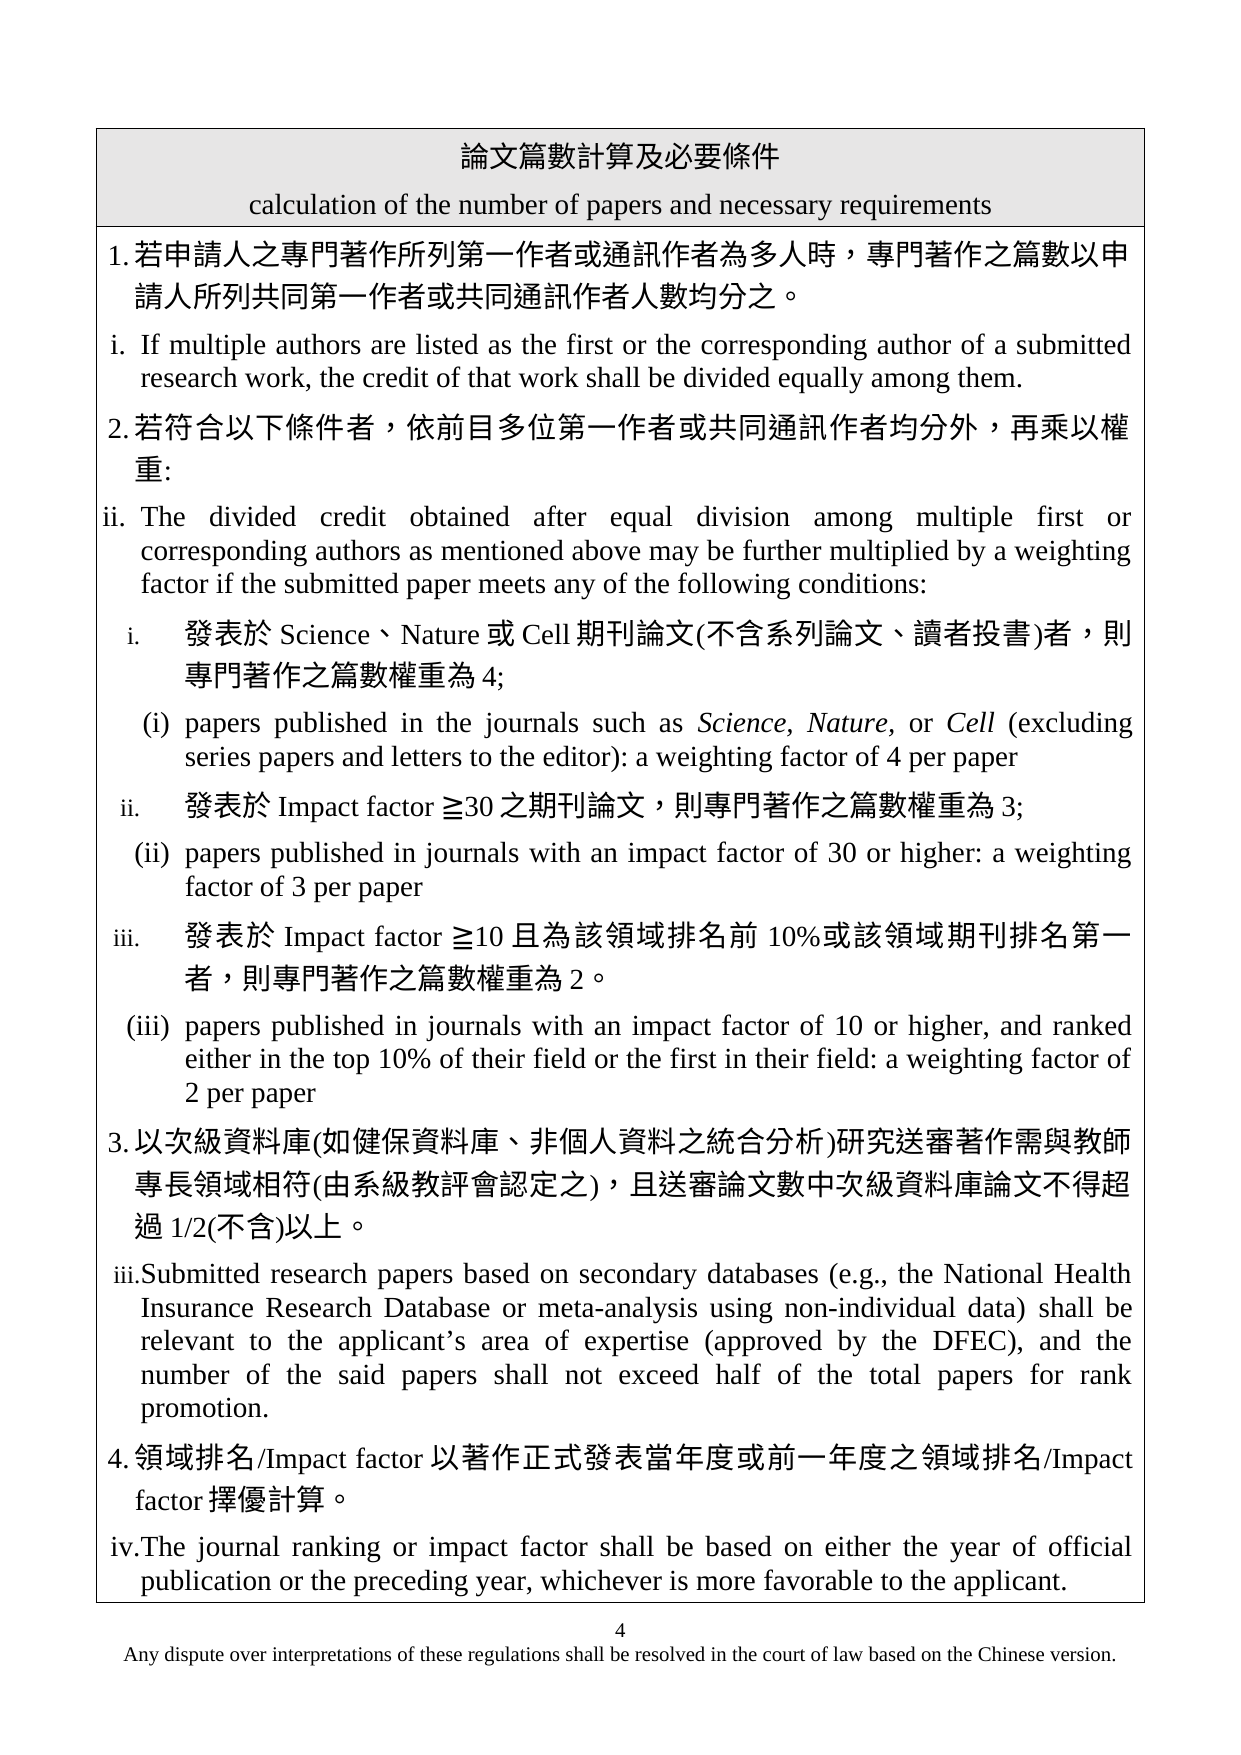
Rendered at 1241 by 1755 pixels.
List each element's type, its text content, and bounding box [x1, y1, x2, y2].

table_cell 若申請人之專門著作所列第一作者或通訊作者為多人時，專門著作之篇數以申請人所列共同第一作者或共同通訊作者人數均分之。 If multiple authors are listed as the first or the corresponding author of a submitted research work, the credit of that work shall be divided equally among them. 若符合以下條件者，依前目多位第一作者或共同通訊作者均分外，再乘以權重: The divided credit obtained after equal division among multiple first or corresponding authors as mentioned above may be further multiplied by a weighting factor if the submitted paper meets any of the following conditions: 發表於Science、Nature或Cell期刊論文(不含系列論文、讀者投書)者，則專門著作之篇數權重為4; papers published in the journals such as Science, Nature, or Cell (excluding series papers and letters to the editor): a weighting factor of 4 per paper 發表於Impact factor ≧30之期刊論文，則專門著作之篇數權重為3; papers published in journals with an impact factor of 30 or higher: a weighting factor of 3 per paper 發表於Impact factor ≧10且為該領域排名前10%或該領域期刊排名第一者，則專門著作之篇數權重為2。 papers published in journals with an impact factor of 10 or higher, and ranked either in the top 10% of their field or the first in their field: a weighting factor of 2 per paper 以次級資料庫(如健保資料庫、非個人資料之統合分析)研究送審著作需與教師專長領域相符(由系級教評會認定之)，且送審論文數中次級資料庫論文不得超過1/2(不含)以上。 Submitted research papers based on secondary databases (e.g., the National Health Insurance Research Database or meta-analysis using non-individual data) shall be relevant to the applicant’s area of expertise (approved by the DFEC), and the number of the said papers shall not exceed half of the total papers for rank promotion. 領域排名/Impact factor以著作正式發表當年度或前一年度之領域排名/Impact factor擇優計算。 The journal ranking or impact factor shall be based on either the year of official publication or the preceding year, whichever is more favorable to the applicant. [97, 227, 1144, 1602]
table_header 論文篇數計算及必要條件 calculation of the number of papers and necessary requirements [97, 129, 1144, 226]
